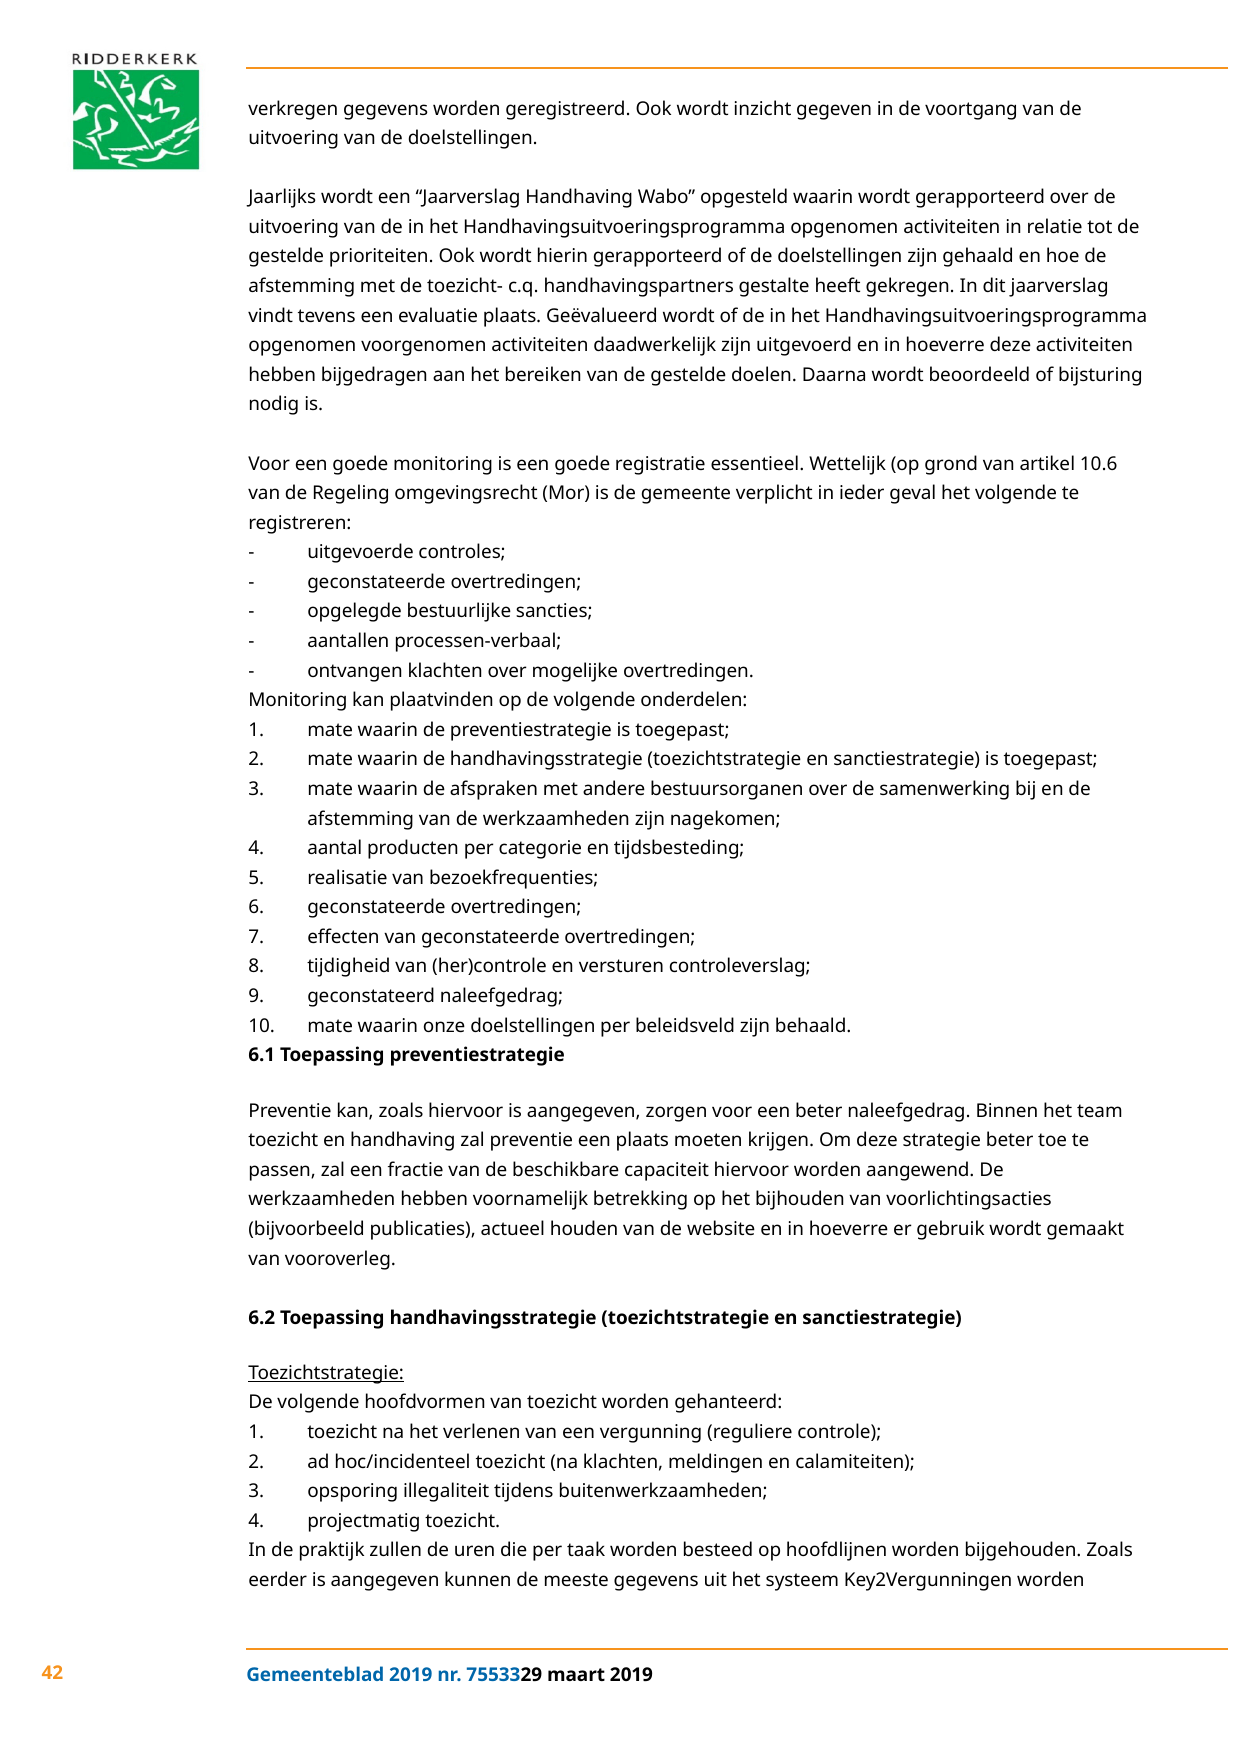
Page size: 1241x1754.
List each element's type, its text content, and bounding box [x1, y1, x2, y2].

list ontvangen klachten over mogelijke overtredingen. [248, 657, 1152, 683]
list mate waarin de afspraken met andere bestuursorganen over de samenwerking bij en de afstemming van de werkzaamheden zijn nagekomen; [248, 775, 1152, 831]
list geconstateerde overtredingen; [248, 568, 1152, 594]
list ad hoc/incidenteel toezicht (na klachten, meldingen en calamiteiten); [248, 1448, 1152, 1474]
list opsporing illegaliteit tijdens buitenwerkzaamheden; [248, 1477, 1152, 1503]
list uitgevoerde controles; [248, 538, 1152, 564]
text Jaarlijks wordt een “Jaarverslag Handhaving Wabo” opgesteld waarin wordt gerapporteerd over de uitvoering van de in het Handhavingsuitvoeringsprogramma opgenomen activiteiten in relatie tot de gestelde prioriteiten. Ook wordt hierin gerapporteerd of de doelstellingen zijn gehaald en hoe de afstemming met de toezicht- c.q. handhavingspartners gestalte heeft gekregen. In dit jaarverslag vindt tevens een evaluatie plaats. Geëvalueerd wordt of de in het Handhavingsuitvoeringsprogramma opgenomen voorgenomen activiteiten daadwerkelijk zijn uitgevoerd en in hoeverre deze activiteiten hebben bijgedragen aan het bereiken van de gestelde doelen. Daarna wordt beoordeeld of bijsturing nodig is. [248, 183, 1152, 416]
list aantallen processen-verbaal; [248, 627, 1152, 653]
list mate waarin onze doelstellingen per beleidsveld zijn behaald. [248, 1012, 1152, 1038]
text In de praktijk zullen de uren die per taak worden besteed op hoofdlijnen worden bijgehouden. Zoals eerder is aangegeven kunnen de meeste gegevens uit het systeem Key2Vergunningen worden [248, 1537, 1152, 1592]
list tijdigheid van (her)controle en versturen controleverslag; [248, 953, 1152, 978]
list mate waarin de handhavingsstrategie (toezichtstrategie en sanctiestrategie) is toegepast; [248, 746, 1152, 771]
list geconstateerd naleefgedrag; [248, 982, 1152, 1008]
list geconstateerde overtredingen; [248, 893, 1152, 919]
list aantal producten per categorie en tijdsbesteding; [248, 834, 1152, 860]
text Monitoring kan plaatvinden op de volgende onderdelen: [248, 686, 1152, 712]
list effecten van geconstateerde overtredingen; [248, 923, 1152, 949]
list projectmatig toezicht. [248, 1507, 1152, 1533]
list realisatie van bezoekfrequenties; [248, 864, 1152, 890]
text Preventie kan, zoals hiervoor is aangegeven, zorgen voor een beter naleefgedrag. Binnen het team toezicht en handhaving zal preventie een plaats moeten krijgen. Om deze strategie beter toe te passen, zal een fractie van de beschikbare capaciteit hiervoor worden aangewend. De werkzaamheden hebben voornamelijk betrekking op het bijhouden van voorlichtingsacties (bijvoorbeeld publicaties), actueel houden van de website en in hoeverre er gebruik wordt gemaakt van vooroverleg. [248, 1097, 1152, 1270]
text Voor een goede monitoring is een goede registratie essentieel. Wettelijk (op grond van artikel 10.6 van de Regeling omgevingsrecht (Mor) is de gemeente verplicht in ieder geval het volgende te registreren: [248, 450, 1152, 535]
list mate waarin de preventiestrategie is toegepast; [248, 716, 1152, 742]
list opgelegde bestuurlijke sancties; [248, 598, 1152, 623]
text verkregen gegevens worden geregistreerd. Ook wordt inzicht gegeven in de voortgang van de uitvoering van de doelstellingen. [248, 95, 1152, 150]
text 6.2 Toepassing handhavingsstrategie (toezichtstrategie en sanctiestrategie) [248, 1304, 1152, 1329]
text De volgende hoofdvormen van toezicht worden gehanteerd: [248, 1389, 1152, 1414]
picture [41, 47, 231, 172]
text Toezichtstrategie: [248, 1359, 1152, 1385]
list toezicht na het verlenen van een vergunning (reguliere controle); [248, 1418, 1152, 1444]
text 6.1 Toepassing preventiestrategie [248, 1041, 1152, 1067]
